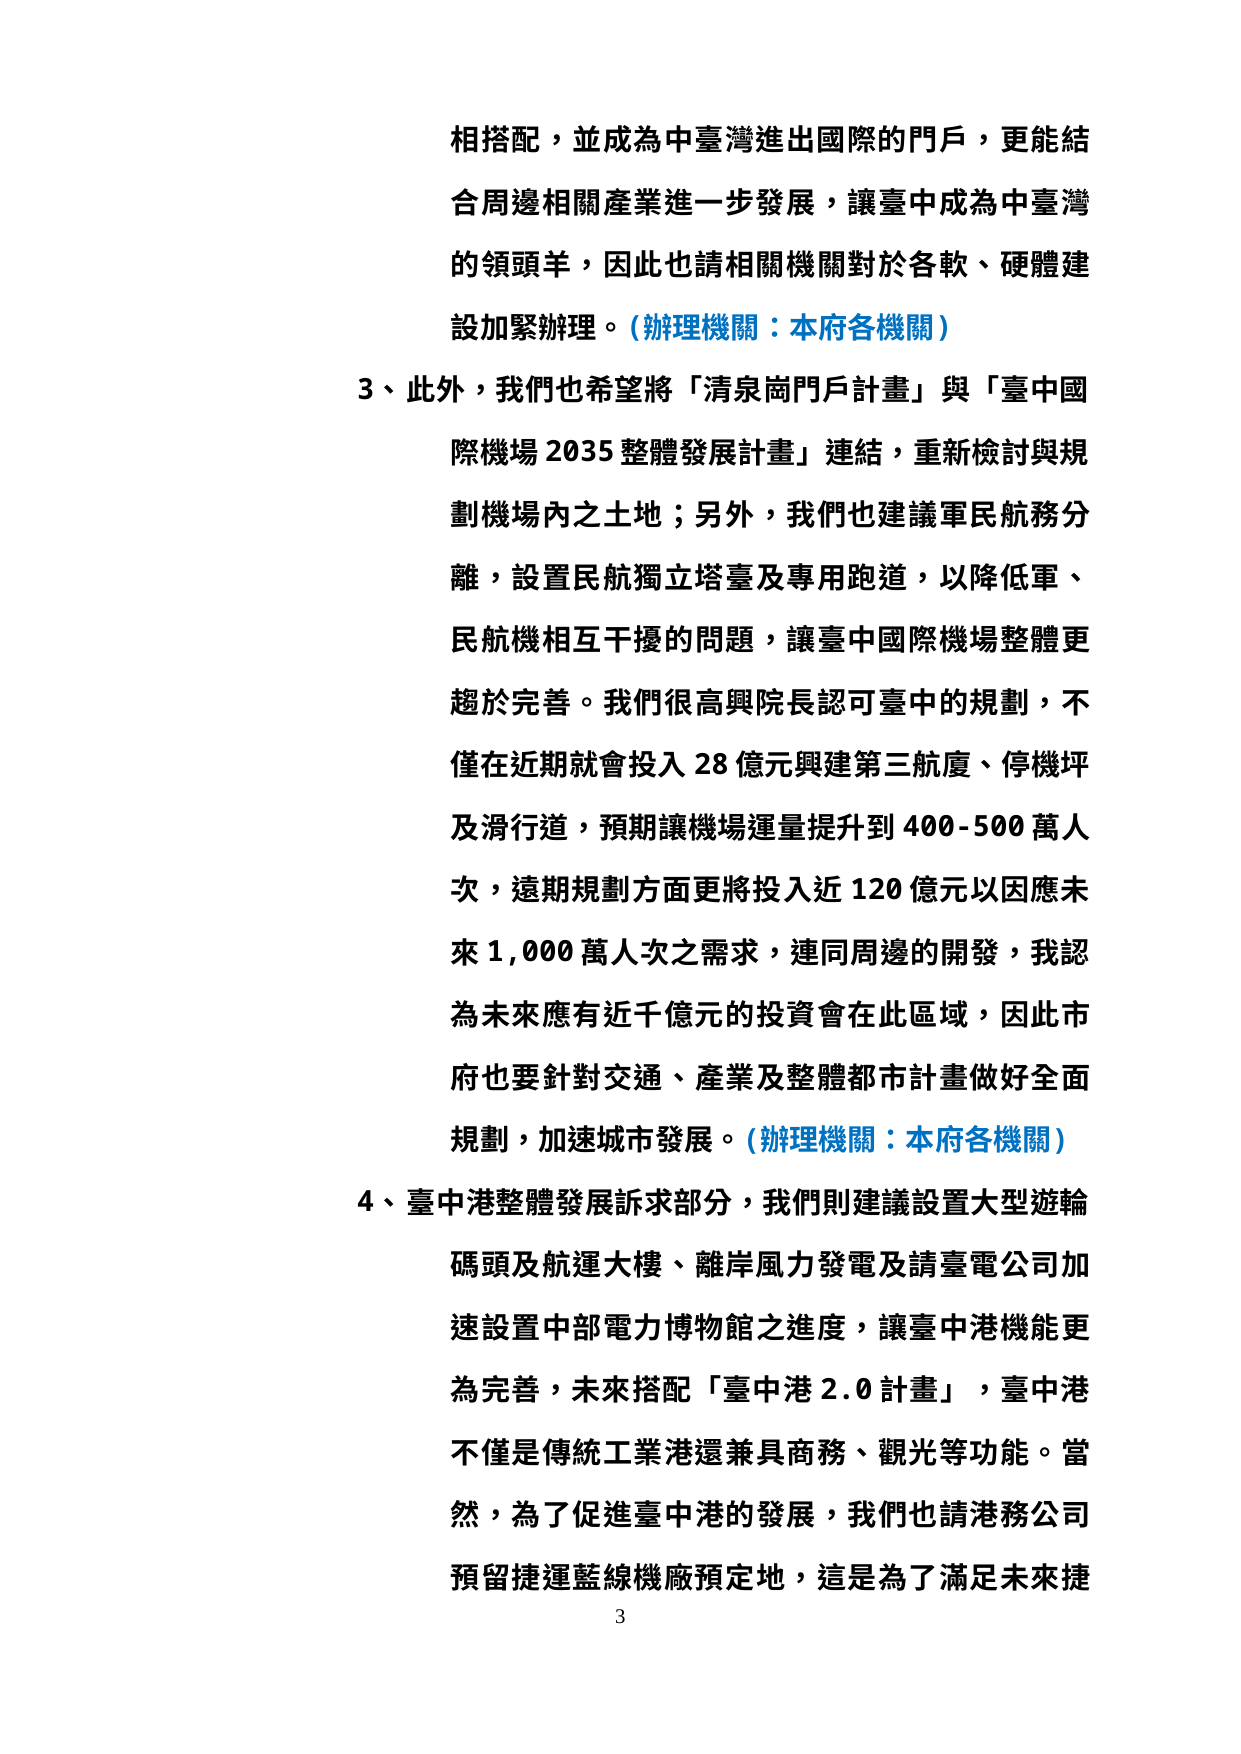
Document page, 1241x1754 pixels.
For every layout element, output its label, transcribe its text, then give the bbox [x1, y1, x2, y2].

list 相搭配，並成為中臺灣進出國際的門戶，更能結合周邊相關產業進一步發展，讓臺中成為中臺灣的領頭羊，因此也請相關機關對於各軟、硬體建設加緊辦理。(辦理機關：本府各機關) [357, 96, 1090, 346]
list 此外，我們也希望將「清泉崗門戶計畫」與「臺中國際機場2035整體發展計畫」連結，重新檢討與規劃機場內之土地；另外，我們也建議軍民航務分離，設置民航獨立塔臺及專用跑道，以降低軍、民航機相互干擾的問題，讓臺中國際機場整體更趨於完善。我們很高興院長認可臺中的規劃，不僅在近期就會投入28億元興建第三航廈、停機坪及滑行道，預期讓機場運量提升到400-500萬人次，遠期規劃方面更將投入近120億元以因應未來1,000萬人次之需求，連同周邊的開發，我認為未來應有近千億元的投資會在此區域，因此市府也要針對交通、產業及整體都市計畫做好全面規劃，加速城市發展。(辦理機關：本府各機關) [357, 346, 1090, 1159]
list 臺中港整體發展訴求部分，我們則建議設置大型遊輪碼頭及航運大樓、離岸風力發電及請臺電公司加速設置中部電力博物館之進度，讓臺中港機能更為完善，未來搭配「臺中港2.0計畫」，臺中港不僅是傳統工業港還兼具商務、觀光等功能。當然，為了促進臺中港的發展，我們也請港務公司預留捷運藍線機廠預定地，這是為了滿足未來捷 [357, 1159, 1090, 1596]
